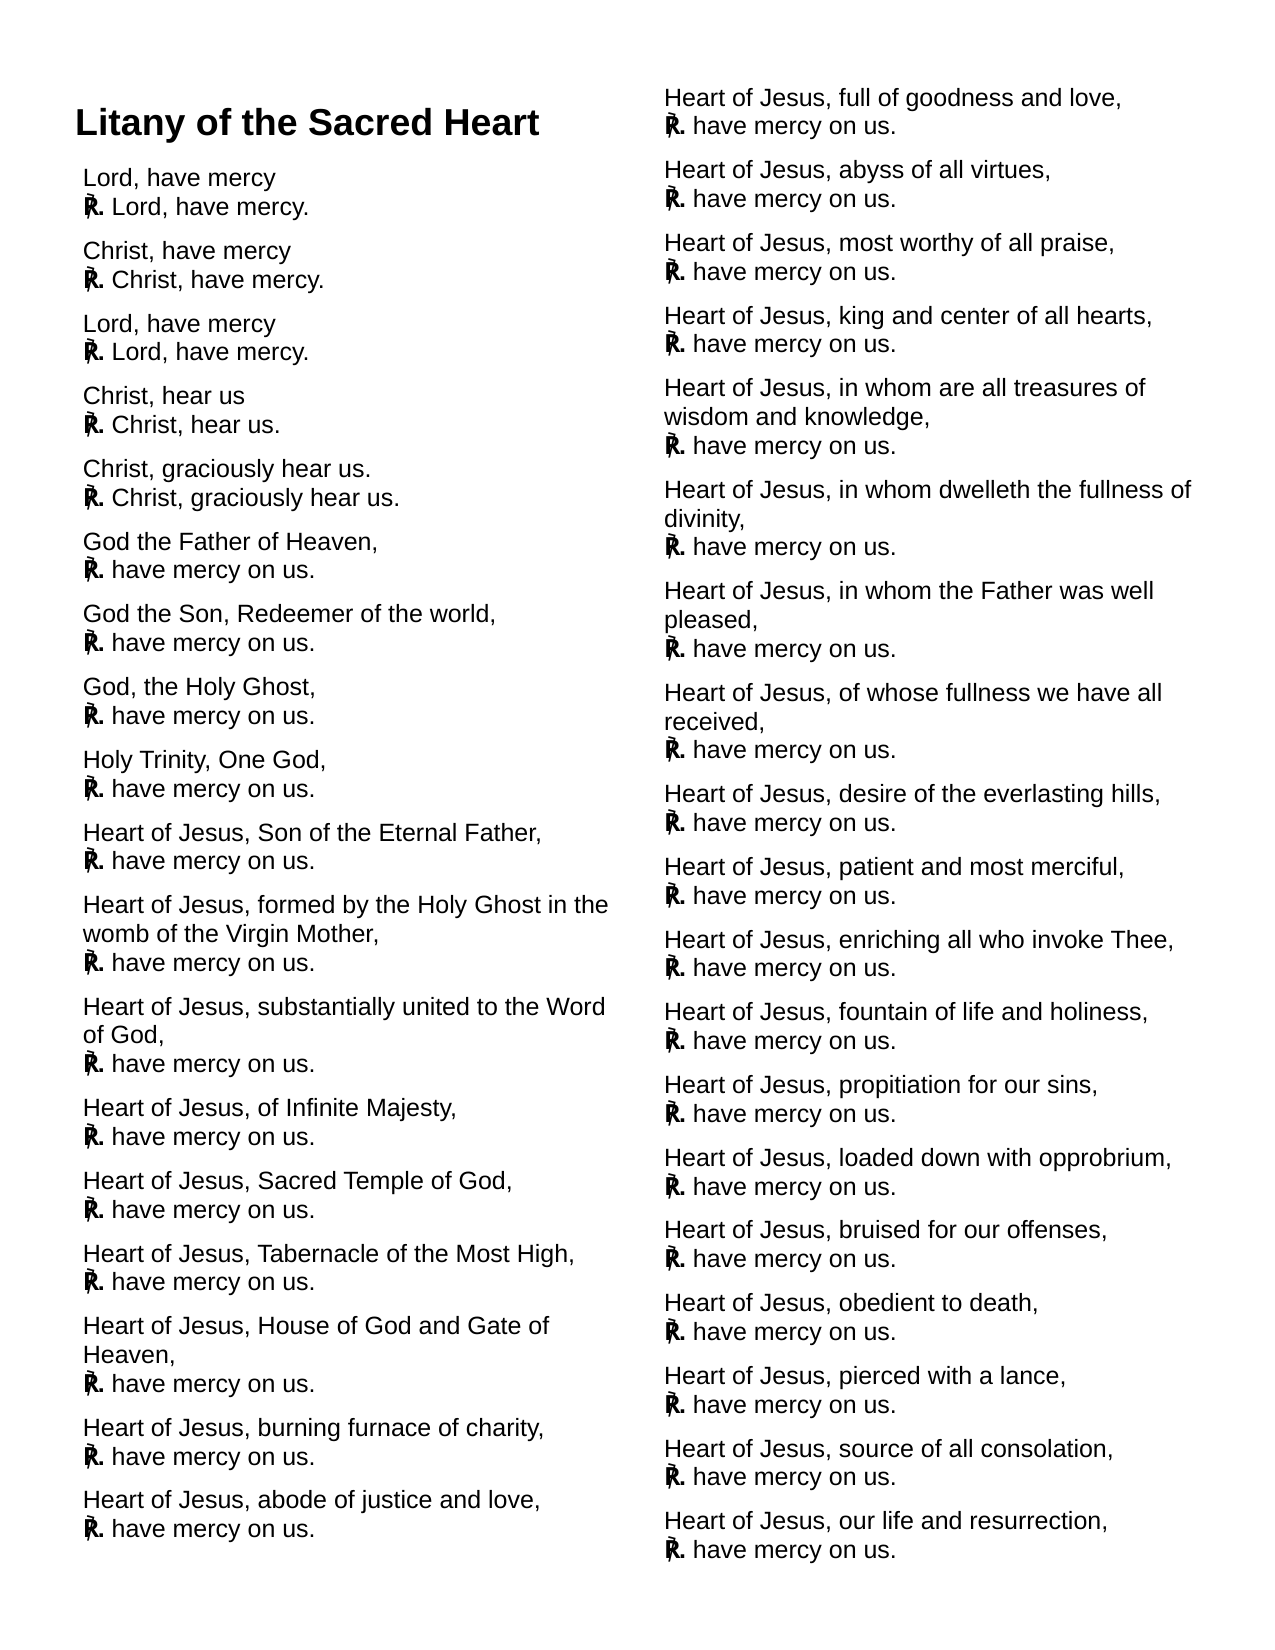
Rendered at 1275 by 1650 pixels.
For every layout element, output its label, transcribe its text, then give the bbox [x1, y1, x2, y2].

table_cell Heart of Jesus, Sacred Temple of God, ℟. have mercy on us. [75, 1158, 619, 1231]
table_cell God, the Holy Ghost, ℟. have mercy on us. [75, 665, 619, 737]
table_cell God the Father of Heaven, ℟. have mercy on us. [75, 519, 619, 592]
table_cell Heart of Jesus, desire of the everlasting hills, ℟. have mercy on us. [656, 772, 1200, 844]
table_cell Holy Trinity, One God, ℟. have mercy on us. [75, 737, 619, 810]
table_cell Heart of Jesus, Tabernacle of the Most High, ℟. have mercy on us. [75, 1231, 619, 1304]
table_header Lord, have mercy ℟. Lord, have mercy. [75, 156, 619, 228]
table_cell Heart of Jesus, source of all consolation, ℟. have mercy on us. [656, 1426, 1200, 1499]
table_cell Heart of Jesus, obedient to death, ℟. have mercy on us. [656, 1281, 1200, 1353]
table_cell Heart of Jesus, enriching all who invoke Thee, ℟. have mercy on us. [656, 917, 1200, 990]
table_cell Heart of Jesus, bruised for our offenses, ℟. have mercy on us. [656, 1208, 1200, 1281]
table_cell Heart of Jesus, abyss of all virtues, ℟. have mercy on us. [656, 148, 1200, 220]
table_cell Heart of Jesus, pierced with a lance, ℟. have mercy on us. [656, 1353, 1200, 1426]
table_cell Heart of Jesus, most worthy of all praise, ℟. have mercy on us. [656, 220, 1200, 293]
table_cell Heart of Jesus, king and center of all hearts, ℟. have mercy on us. [656, 293, 1200, 366]
table_cell Heart of Jesus, of Infinite Majesty, ℟. have mercy on us. [75, 1086, 619, 1158]
table_cell Heart of Jesus, loaded down with opprobrium, ℟. have mercy on us. [656, 1135, 1200, 1208]
table_cell Heart of Jesus, in whom are all treasures of wisdom and knowledge, ℟. have mercy on us. [656, 366, 1200, 467]
table_cell Heart of Jesus, full of goodness and love, ℟. have mercy on us. [656, 75, 1200, 148]
table_cell Lord, have mercy ℟. Lord, have mercy. [75, 301, 619, 374]
table_cell Heart of Jesus, burning furnace of charity, ℟. have mercy on us. [75, 1405, 619, 1478]
table_cell Heart of Jesus, in whom dwelleth the fullness of divinity, ℟. have mercy on us. [656, 467, 1200, 569]
table_cell Heart of Jesus, House of God and Gate of Heaven, ℟. have mercy on us. [75, 1304, 619, 1405]
table_cell Heart of Jesus, propitiation for our sins, ℟. have mercy on us. [656, 1063, 1200, 1135]
table_cell Christ, hear us ℟. Christ, hear us. [75, 374, 619, 446]
table_cell Heart of Jesus, patient and most merciful, ℟. have mercy on us. [656, 844, 1200, 917]
table_cell Heart of Jesus, formed by the Holy Ghost in the womb of the Virgin Mother, ℟. have mercy on us. [75, 883, 619, 984]
table_cell Christ, have mercy ℟. Christ, have mercy. [75, 228, 619, 301]
subtitle Litany of the Sacred Heart [75, 100, 619, 143]
table_cell Heart of Jesus, Son of the Eternal Father, ℟. have mercy on us. [75, 810, 619, 883]
table_cell Heart of Jesus, fountain of life and holiness, ℟. have mercy on us. [656, 990, 1200, 1062]
table_cell Heart of Jesus, substantially united to the Word of God, ℟. have mercy on us. [75, 984, 619, 1086]
table_cell Heart of Jesus, of whose fullness we have all received, ℟. have mercy on us. [656, 670, 1200, 772]
table_cell Christ, graciously hear us. ℟. Christ, graciously hear us. [75, 446, 619, 519]
table_cell Heart of Jesus, abode of justice and love, ℟. have mercy on us. [75, 1478, 619, 1551]
table_cell God the Son, Redeemer of the world, ℟. have mercy on us. [75, 592, 619, 664]
table_cell Heart of Jesus, in whom the Father was well pleased, ℟. have mercy on us. [656, 569, 1200, 670]
table_cell Heart of Jesus, our life and resurrection, ℟. have mercy on us. [656, 1499, 1200, 1571]
